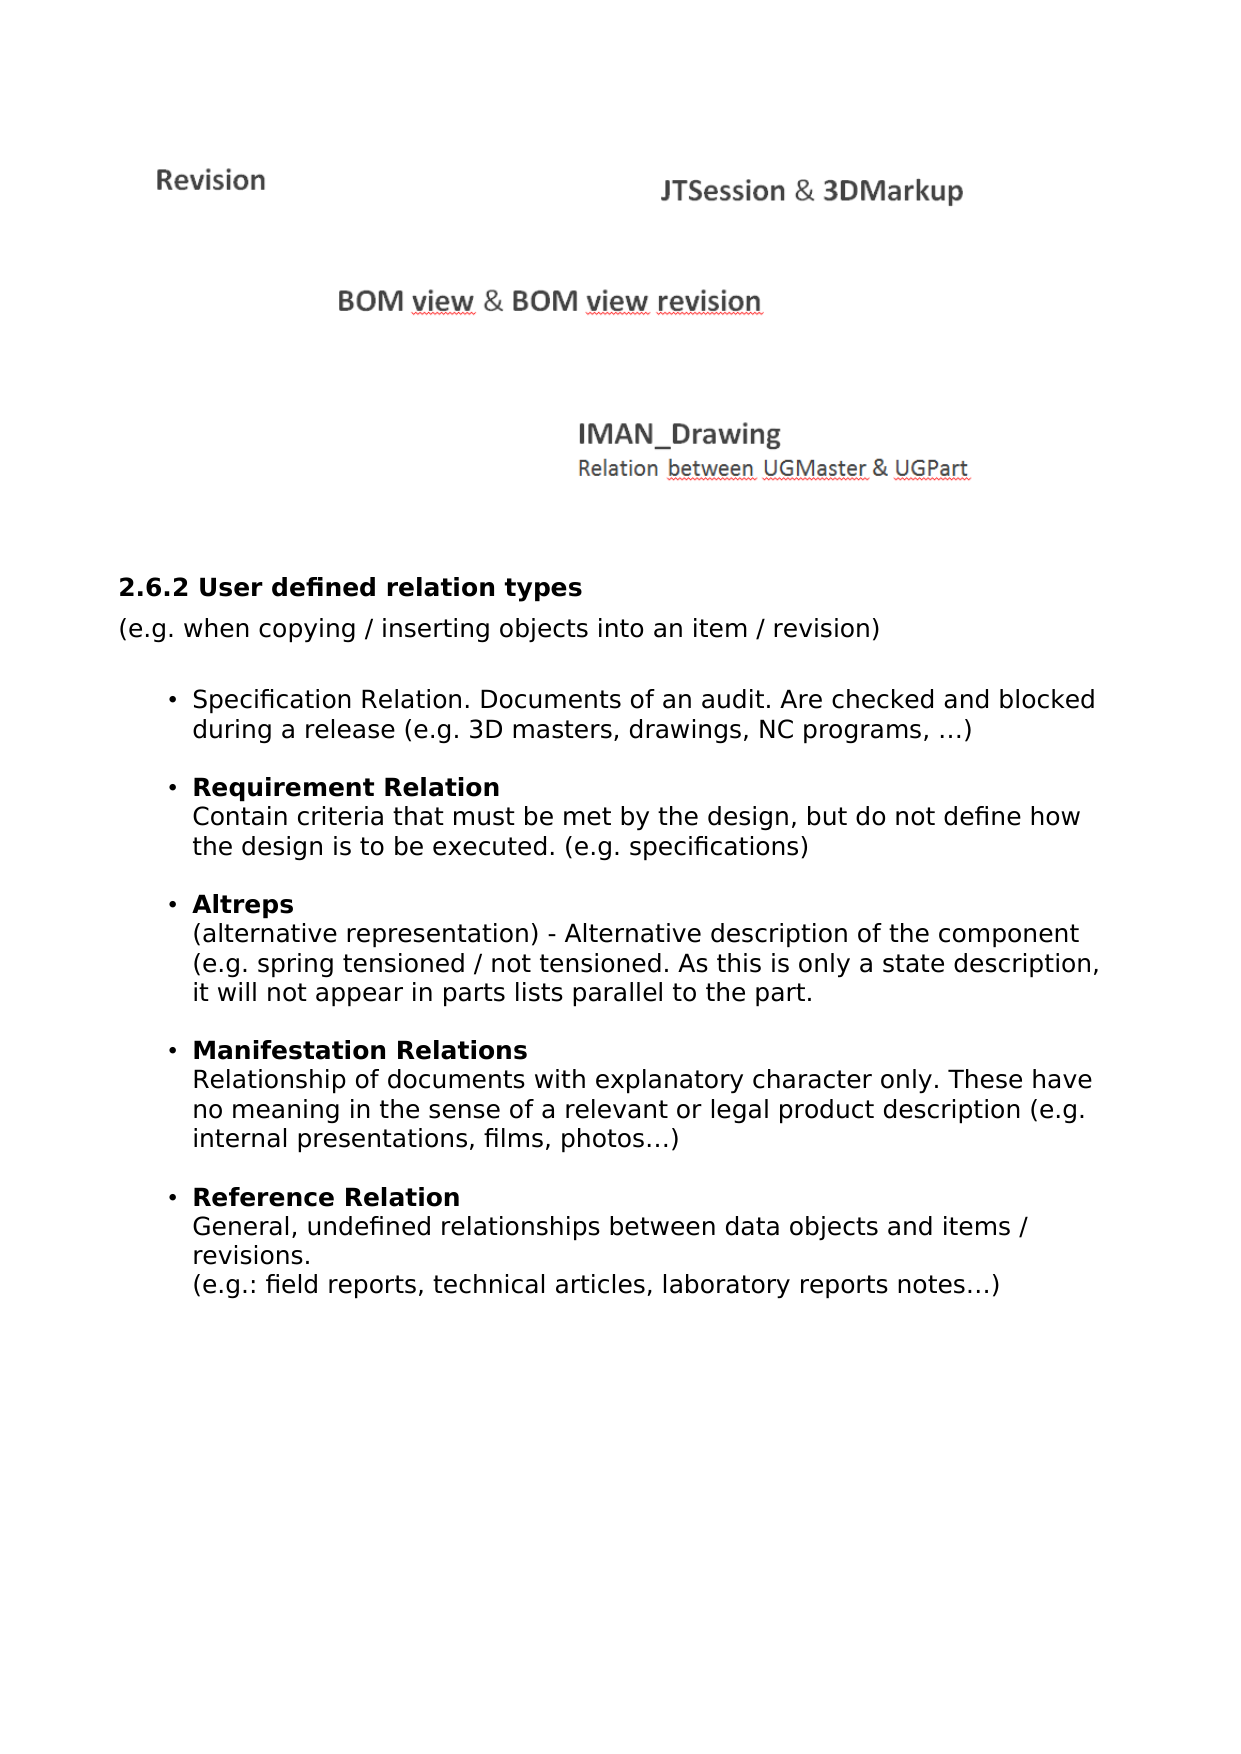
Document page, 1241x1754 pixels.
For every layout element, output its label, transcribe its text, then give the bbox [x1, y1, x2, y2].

picture [151, 118, 1089, 507]
text (e.g. when copying / inserting objects into an item / revision) [118, 614, 1122, 644]
list Reference Relation General, undefined relationships between data objects and items / revisions. (e.g.: field reports, technical articles, laboratory reports notes…) [177, 1183, 1122, 1299]
subtitle 2.6.2 User defined relation types [118, 573, 1122, 602]
list Specification Relation. Documents of an audit. Are checked and blocked during a release (e.g. 3D masters, drawings, NC programs, …) [177, 686, 1122, 744]
list Altreps (alternative representation) - Alternative description of the component (e.g. spring tensioned / not tensioned. As this is only a state description, it will not appear in parts lists parallel to the part. [177, 890, 1122, 1007]
list Requirement Relation Contain criteria that must be met by the design, but do not define how the design is to be executed. (e.g. specifications) [177, 773, 1122, 861]
list Manifestation Relations Relationship of documents with explanatory character only. These have no meaning in the sense of a relevant or legal product description (e.g. internal presentations, films, photos…) [177, 1037, 1122, 1153]
